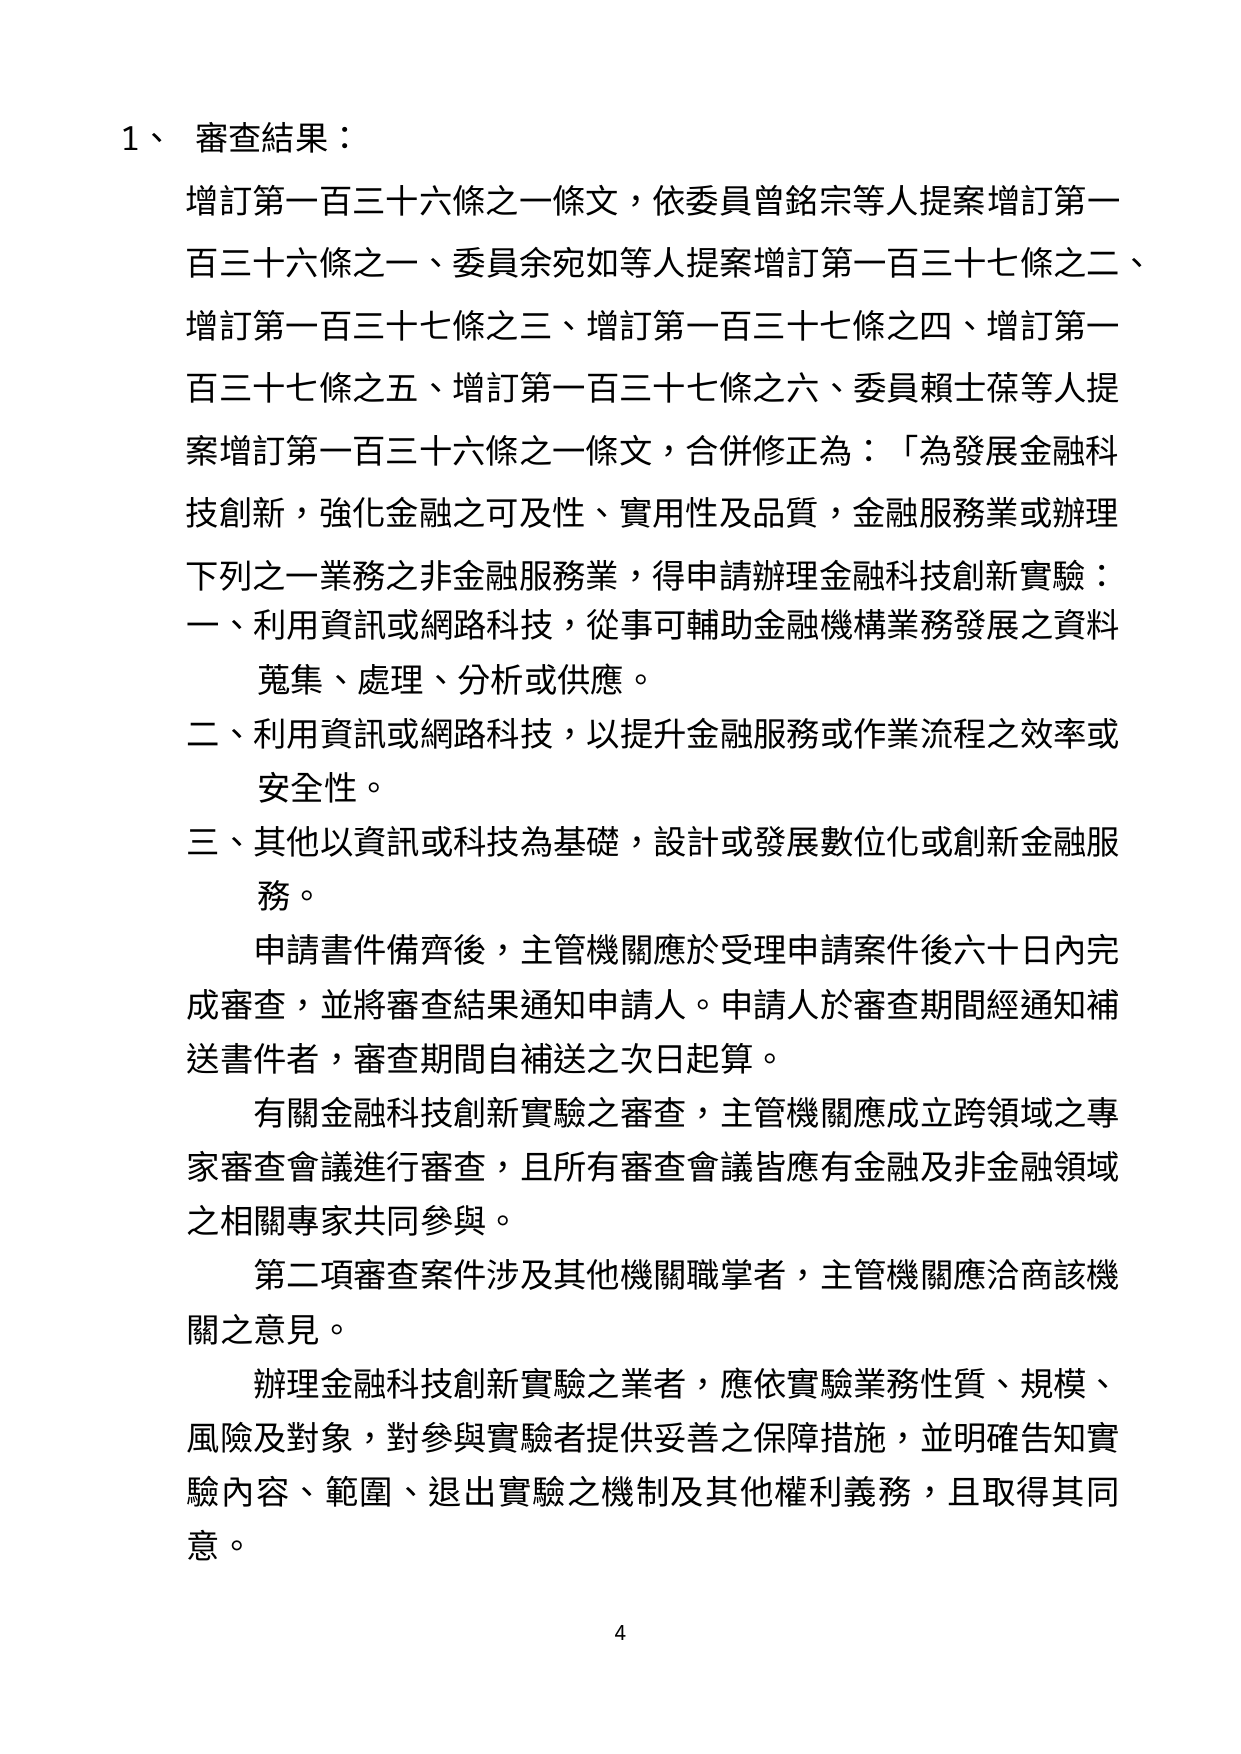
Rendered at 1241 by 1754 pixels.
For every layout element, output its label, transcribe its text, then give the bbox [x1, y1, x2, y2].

list 審查結果： [120, 94, 1120, 157]
text 申請書件備齊後，主管機關應於受理申請案件後六十日內完成審查，並將審查結果通知申請人。申請人於審查期間經通知補送書件者，審查期間自補送之次日起算。 [187, 919, 1120, 1082]
text 三、其他以資訊或科技為基礎，設計或發展數位化或創新金融服務。 [187, 811, 1120, 919]
text 有關金融科技創新實驗之審查，主管機關應成立跨領域之專家審查會議進行審查，且所有審查會議皆應有金融及非金融領域之相關專家共同參與。 [187, 1082, 1120, 1244]
text 一、利用資訊或網路科技，從事可輔助金融機構業務發展之資料蒐集、處理、分析或供應。 [187, 594, 1120, 703]
text 增訂第一百三十六條之一條文，依委員曾銘宗等人提案增訂第一百三十六條之一、委員余宛如等人提案增訂第一百三十七條之二、增訂第一百三十七條之三、增訂第一百三十七條之四、增訂第一百三十七條之五、增訂第一百三十七條之六、委員賴士葆等人提案增訂第一百三十六條之一條文，合併修正為：「為發展金融科技創新，強化金融之可及性、實用性及品質，金融服務業或辦理下列之一業務之非金融服務業，得申請辦理金融科技創新實驗： [186, 157, 1120, 594]
text 第二項審查案件涉及其他機關職掌者，主管機關應洽商該機關之意見。 [187, 1244, 1120, 1353]
text 二、利用資訊或網路科技，以提升金融服務或作業流程之效率或安全性。 [187, 703, 1120, 811]
text 辦理金融科技創新實驗之業者，應依實驗業務性質、規模、風險及對象，對參與實驗者提供妥善之保障措施，並明確告知實驗內容、範圍、退出實驗之機制及其他權利義務，且取得其同意。 [187, 1353, 1120, 1569]
